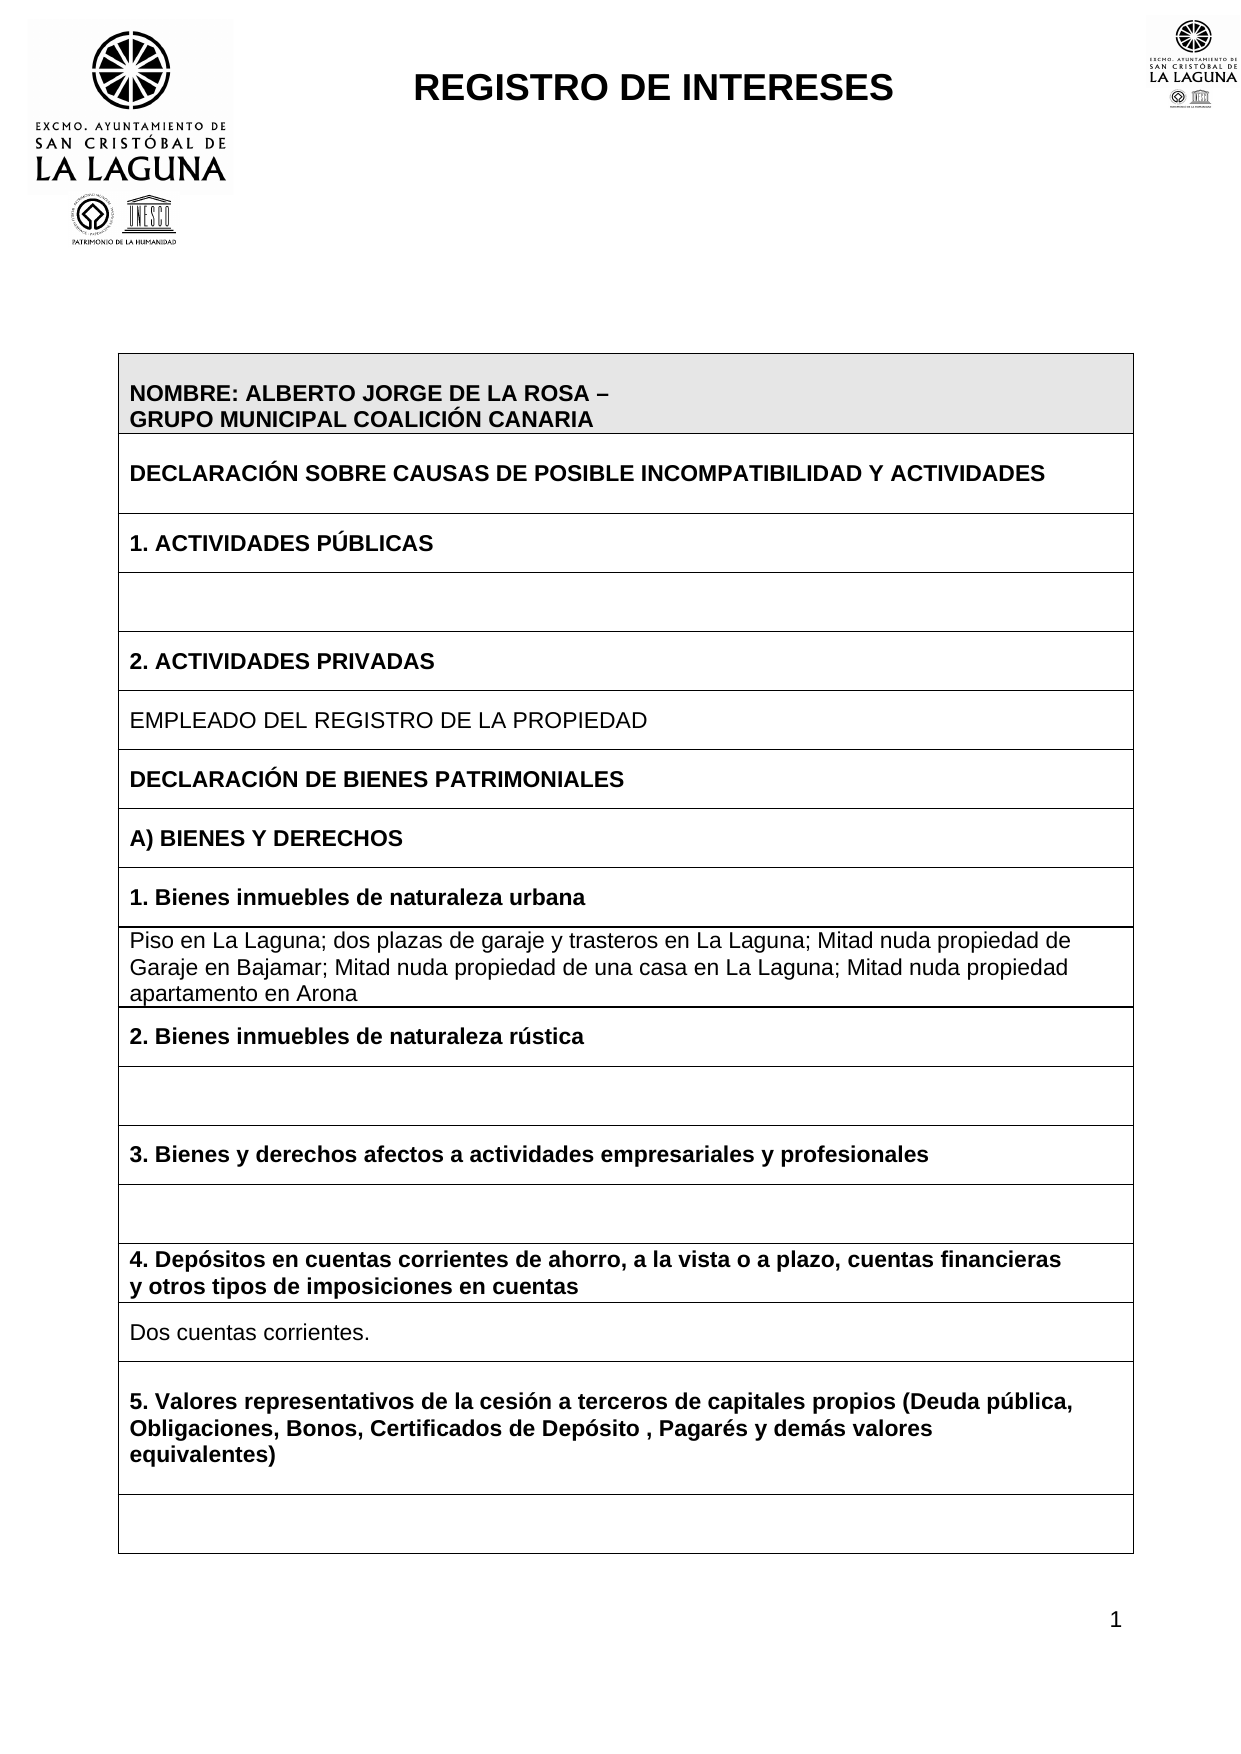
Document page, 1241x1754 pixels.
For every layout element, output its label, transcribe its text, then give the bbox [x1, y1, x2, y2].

table_cell 3. Bienes y derechos afectos a actividades empresariales y profesionales [119, 1126, 1133, 1184]
table_cell [119, 1185, 1133, 1243]
table_cell EMPLEADO DEL REGISTRO DE LA PROPIEDAD [119, 691, 1133, 749]
table_cell DECLARACIÓN SOBRE CAUSAS DE POSIBLE INCOMPATIBILIDAD Y ACTIVIDADES [119, 434, 1133, 513]
table_cell 4. Depósitos en cuentas corrientes de ahorro, a la vista o a plazo, cuentas financieras y otros tipos de imposiciones en cuentas [119, 1244, 1133, 1302]
table_cell Dos cuentas corrientes. [119, 1303, 1133, 1361]
table_cell 2. ACTIVIDADES PRIVADAS [119, 632, 1133, 690]
table_cell 1. Bienes inmuebles de naturaleza urbana [119, 868, 1133, 926]
table_cell A) BIENES Y DERECHOS [119, 809, 1133, 867]
table_cell 5. Valores representativos de la cesión a terceros de capitales propios (Deuda pública, Obligaciones, Bonos, Certificados de Depósito , Pagarés y demás valores equivalentes) [119, 1362, 1133, 1494]
table_cell [119, 1495, 1133, 1553]
table_cell DECLARACIÓN DE BIENES PATRIMONIALES [119, 750, 1133, 808]
table_cell Piso en La Laguna; dos plazas de garaje y trasteros en La Laguna; Mitad nuda propiedad de Garaje en Bajamar; Mitad nuda propiedad de una casa en La Laguna; Mitad nuda propiedad apartamento en Arona [119, 928, 1133, 1006]
table_cell 2. Bienes inmuebles de naturaleza rústica [119, 1008, 1133, 1066]
table_cell [119, 1067, 1133, 1124]
table_header NOMBRE: ALBERTO JORGE DE LA ROSA – GRUPO MUNICIPAL COALICIÓN CANARIA [119, 354, 1133, 433]
table_cell 1. ACTIVIDADES PÚBLICAS [119, 514, 1133, 572]
table_cell [119, 573, 1133, 631]
